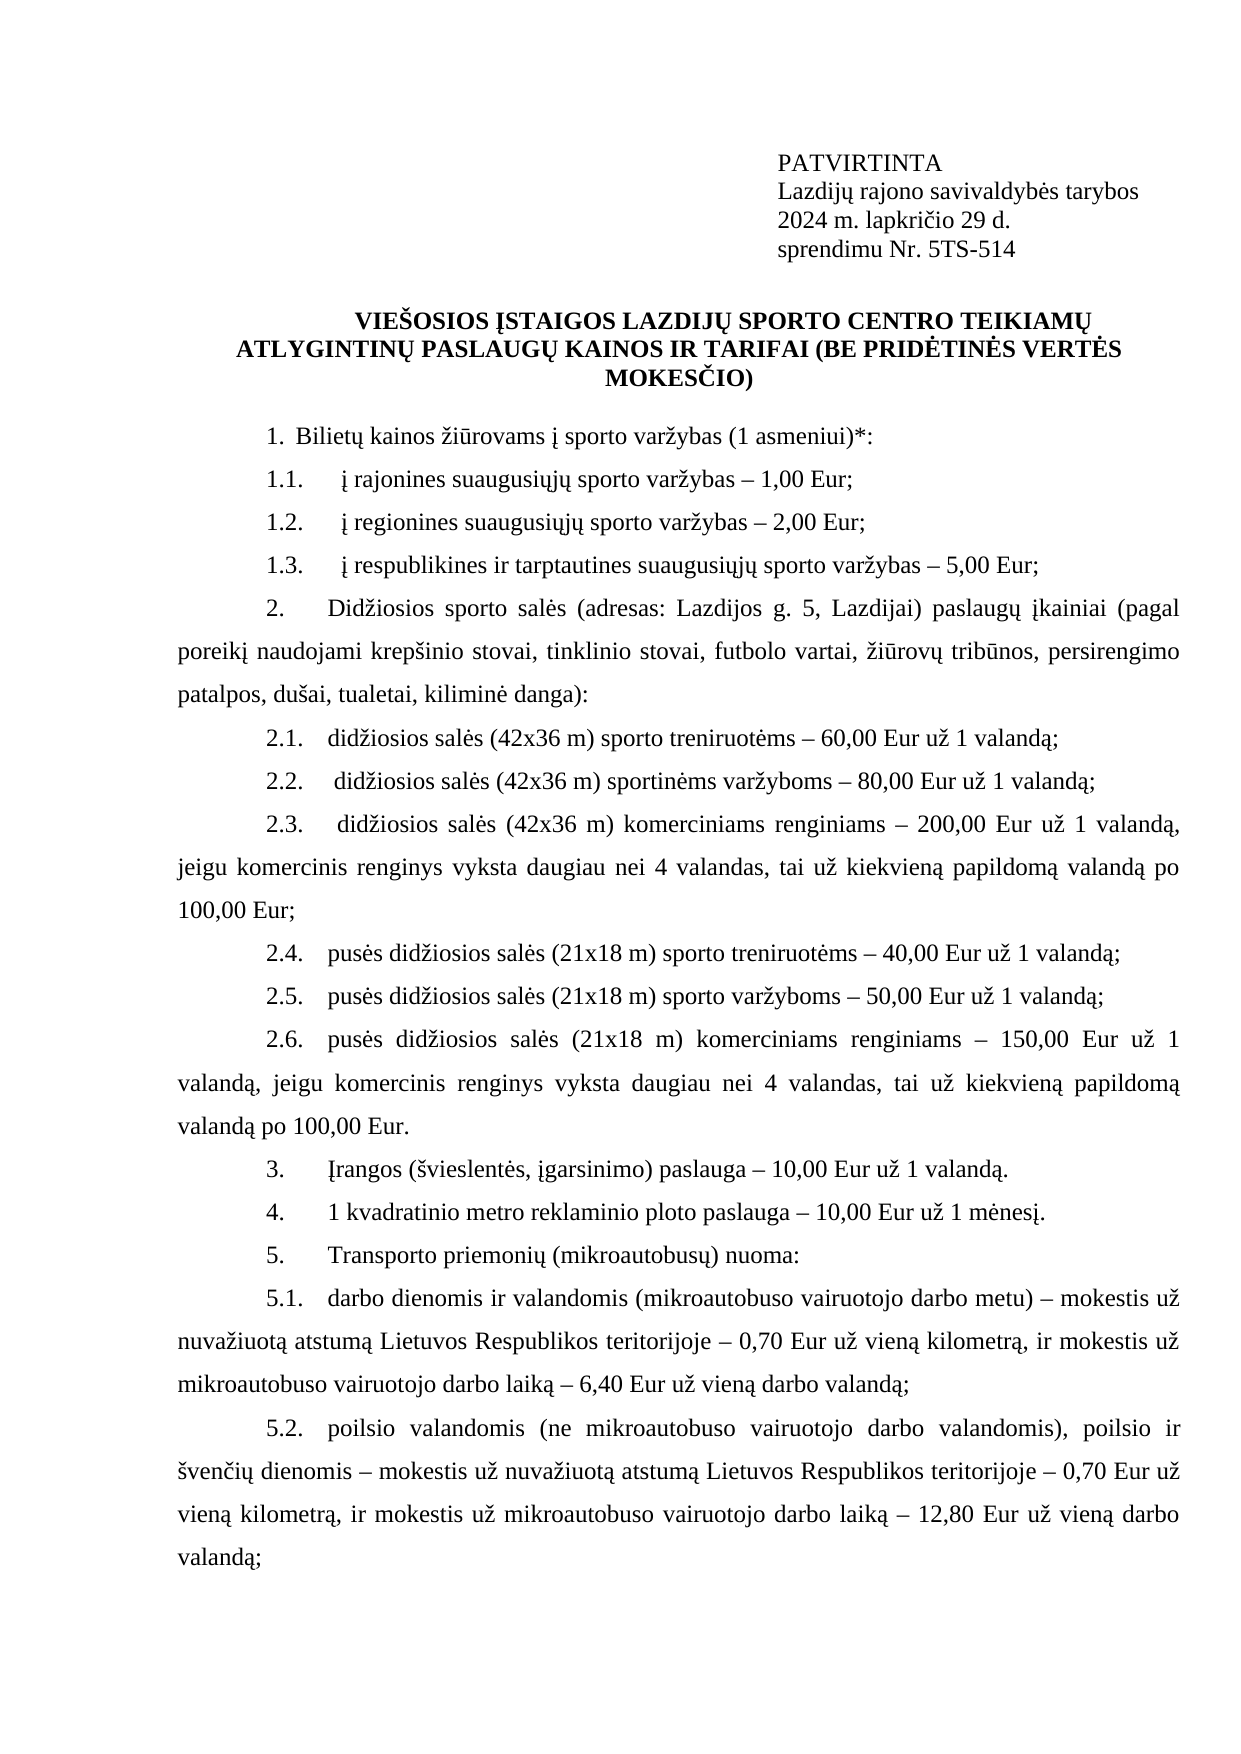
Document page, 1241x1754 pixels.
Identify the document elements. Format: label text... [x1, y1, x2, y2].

text 2.2. didžiosios salės (42x36 m) sportinėms varžyboms – 80,00 Eur už 1 valandą; [252, 766, 1181, 794]
text 2024 m. lapkričio 29 d. [702, 205, 1181, 234]
text 2.1. didžiosios salės (42x36 m) sporto treniruotėms – 60,00 Eur už 1 valandą; [252, 723, 1181, 751]
text 3. Įrangos (švieslentės, įgarsinimo) paslauga – 10,00 Eur už 1 valandą. [252, 1154, 1181, 1183]
text 5.1. darbo dienomis ir valandomis (mikroautobuso vairuotojo darbo metu) – mokestis už nuvažiuotą atstumą Lietuvos Respublikos teritorijoje – 0,70 Eur už vieną kilometrą, ir mokestis už mikroautobuso vairuotojo darbo laiką – 6,40 Eur už vieną darbo valandą; [177, 1283, 1181, 1398]
text 1.2. į regionines suaugusiųjų sporto varžybas – 2,00 Eur; [266, 507, 1181, 536]
text 1.1. į rajonines suaugusiųjų sporto varžybas – 1,00 Eur; [266, 464, 1181, 493]
text VIEŠOSIOS ĮSTAIGOS LAZDIJŲ SPORTO CENTRO TEIKIAMŲ ATLYGINTINŲ PASLAUGŲ KAINOS IR TARIFAI (BE PRIDĖTINĖS VERTĖS MOKESČIO) [177, 306, 1181, 392]
text 2. Didžiosios sporto salės (adresas: Lazdijos g. 5, Lazdijai) paslaugų įkainiai (pagal poreikį naudojami krepšinio stovai, tinklinio stovai, futbolo vartai, žiūrovų tribūnos, persirengimo patalpos, dušai, tualetai, kiliminė danga): [177, 593, 1181, 708]
text 2.6. pusės didžiosios salės (21x18 m) komerciniams renginiams – 150,00 Eur už 1 valandą, jeigu komercinis renginys vyksta daugiau nei 4 valandas, tai už kiekvieną papildomą valandą po 100,00 Eur. [177, 1024, 1181, 1139]
text 2.4. pusės didžiosios salės (21x18 m) sporto treniruotėms – 40,00 Eur už 1 valandą; [177, 938, 1181, 967]
text 4. 1 kvadratinio metro reklaminio ploto paslauga – 10,00 Eur už 1 mėnesį. [252, 1197, 1181, 1226]
text 5.2. poilsio valandomis (ne mikroautobuso vairuotojo darbo valandomis), poilsio ir švenčių dienomis – mokestis už nuvažiuotą atstumą Lietuvos Respublikos teritorijoje – 0,70 Eur už vieną kilometrą, ir mokestis už mikroautobuso vairuotojo darbo laiką – 12,80 Eur už vieną darbo valandą; [177, 1413, 1181, 1571]
text Lazdijų rajono savivaldybės tarybos [702, 176, 1181, 205]
text PATVIRTINTA [702, 148, 1181, 176]
text 2.3. didžiosios salės (42x36 m) komerciniams renginiams – 200,00 Eur už 1 valandą, jeigu komercinis renginys vyksta daugiau nei 4 valandas, tai už kiekvieną papildomą valandą po 100,00 Eur; [177, 809, 1181, 924]
text 1.3. į respublikines ir tarptautines suaugusiųjų sporto varžybas – 5,00 Eur; [266, 550, 1181, 579]
text 2.5. pusės didžiosios salės (21x18 m) sporto varžyboms – 50,00 Eur už 1 valandą; [177, 981, 1181, 1010]
text 1. Bilietų kainos žiūrovams į sporto varžybas (1 asmeniui)*: [266, 421, 1181, 449]
text 5. Transporto priemonių (mikroautobusų) nuoma: [252, 1240, 1181, 1269]
text sprendimu Nr. 5TS-514 [702, 234, 1181, 263]
